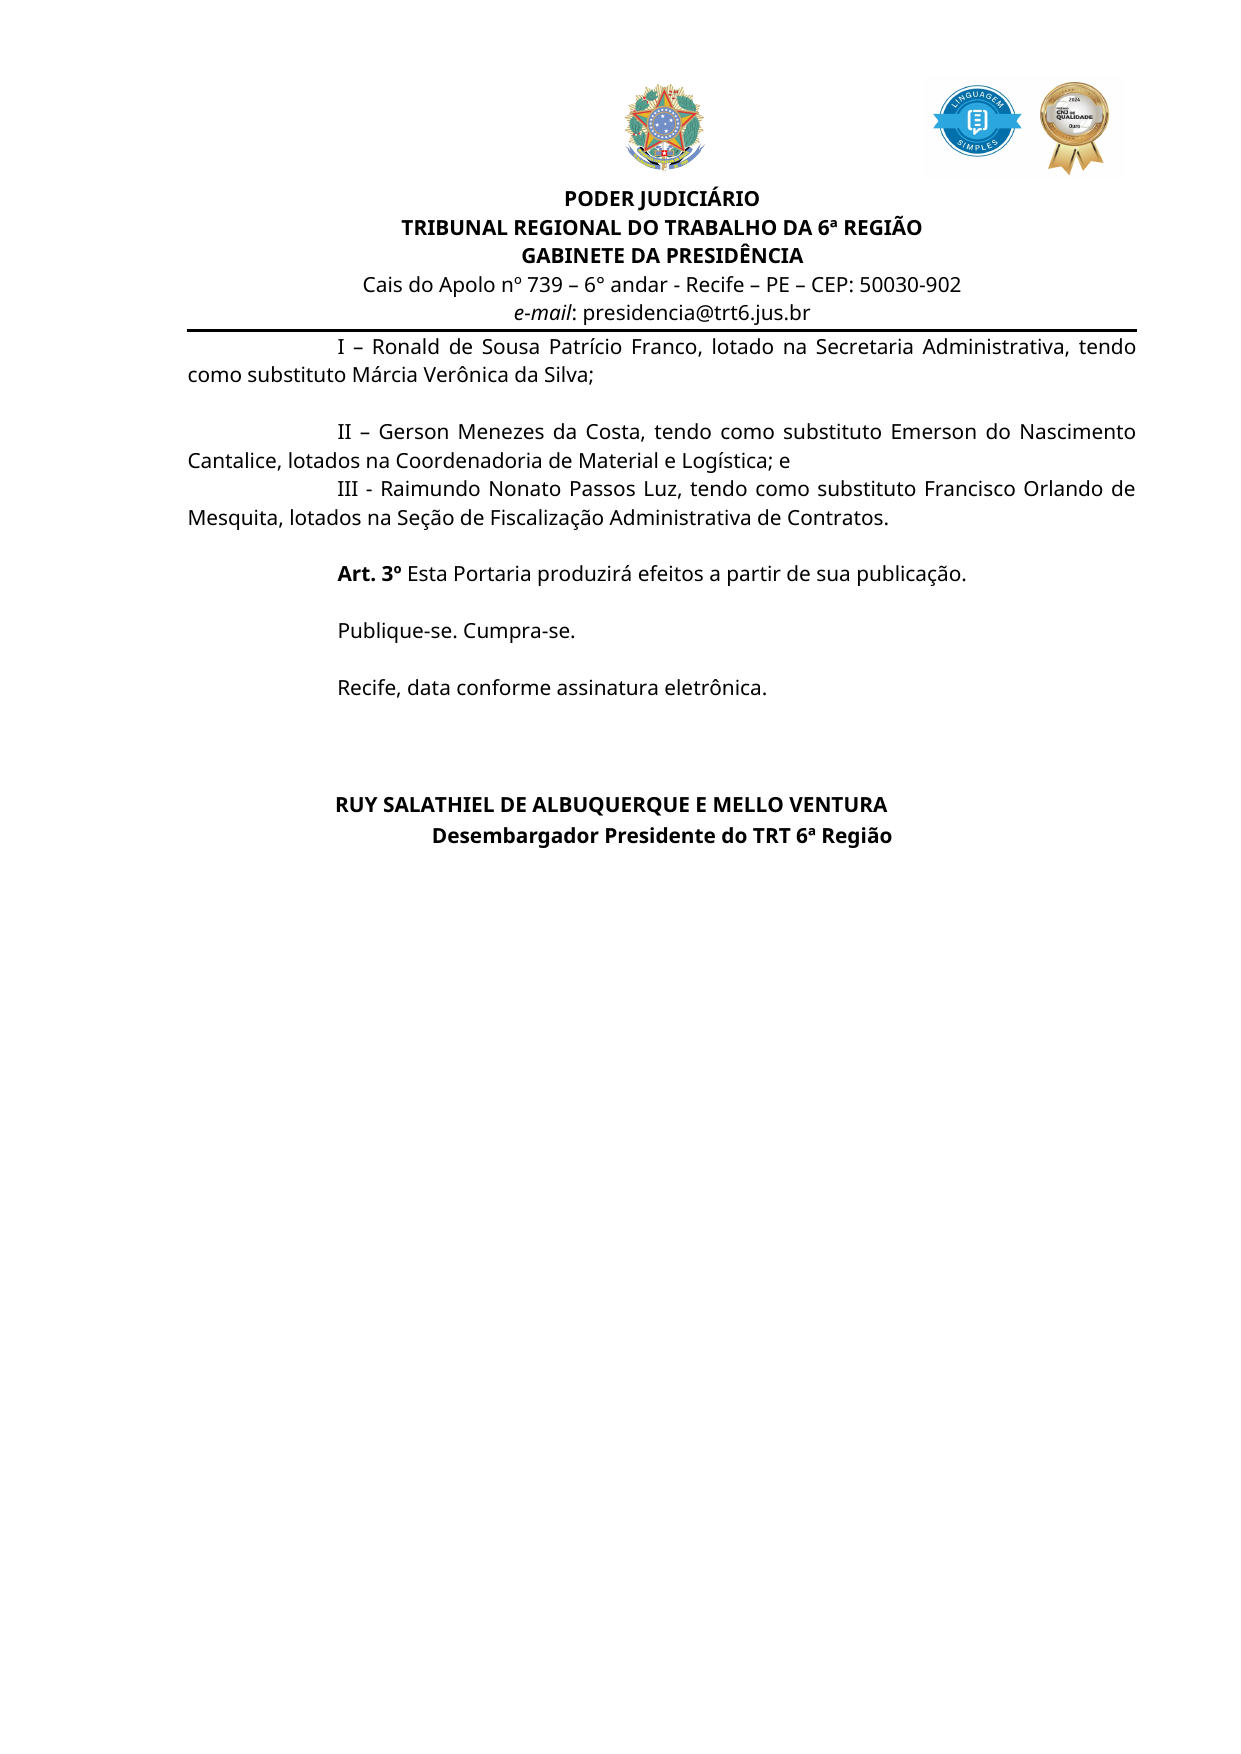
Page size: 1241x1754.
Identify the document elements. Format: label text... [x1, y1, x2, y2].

text III - Raimundo Nonato Passos Luz, tendo como substituto Francisco Orlando de Mesquita, lotados na Seção de Fiscalização Administrativa de Contratos. [187, 474, 1137, 531]
text II – Gerson Menezes da Costa, tendo como substituto Emerson do Nascimento Cantalice, lotados na Coordenadoria de Material e Logística; e [187, 417, 1137, 474]
text I – Ronald de Sousa Patrício Franco, lotado na Secretaria Administrativa, tendo como substituto Márcia Verônica da Silva; [187, 332, 1137, 389]
text Recife, data conforme assinatura eletrônica. [187, 673, 1137, 702]
text RUY SALATHIEL DE ALBUQUERQUE E MELLO VENTURA [187, 790, 1137, 818]
text Publique-se. Cumpra-se. [187, 616, 1137, 645]
text Art. 3º Esta Portaria produzirá efeitos a partir de sua publicação. [187, 559, 1137, 588]
text Desembargador Presidente do TRT 6ª Região [187, 821, 1137, 850]
picture [922, 75, 1126, 179]
picture [617, 79, 710, 176]
